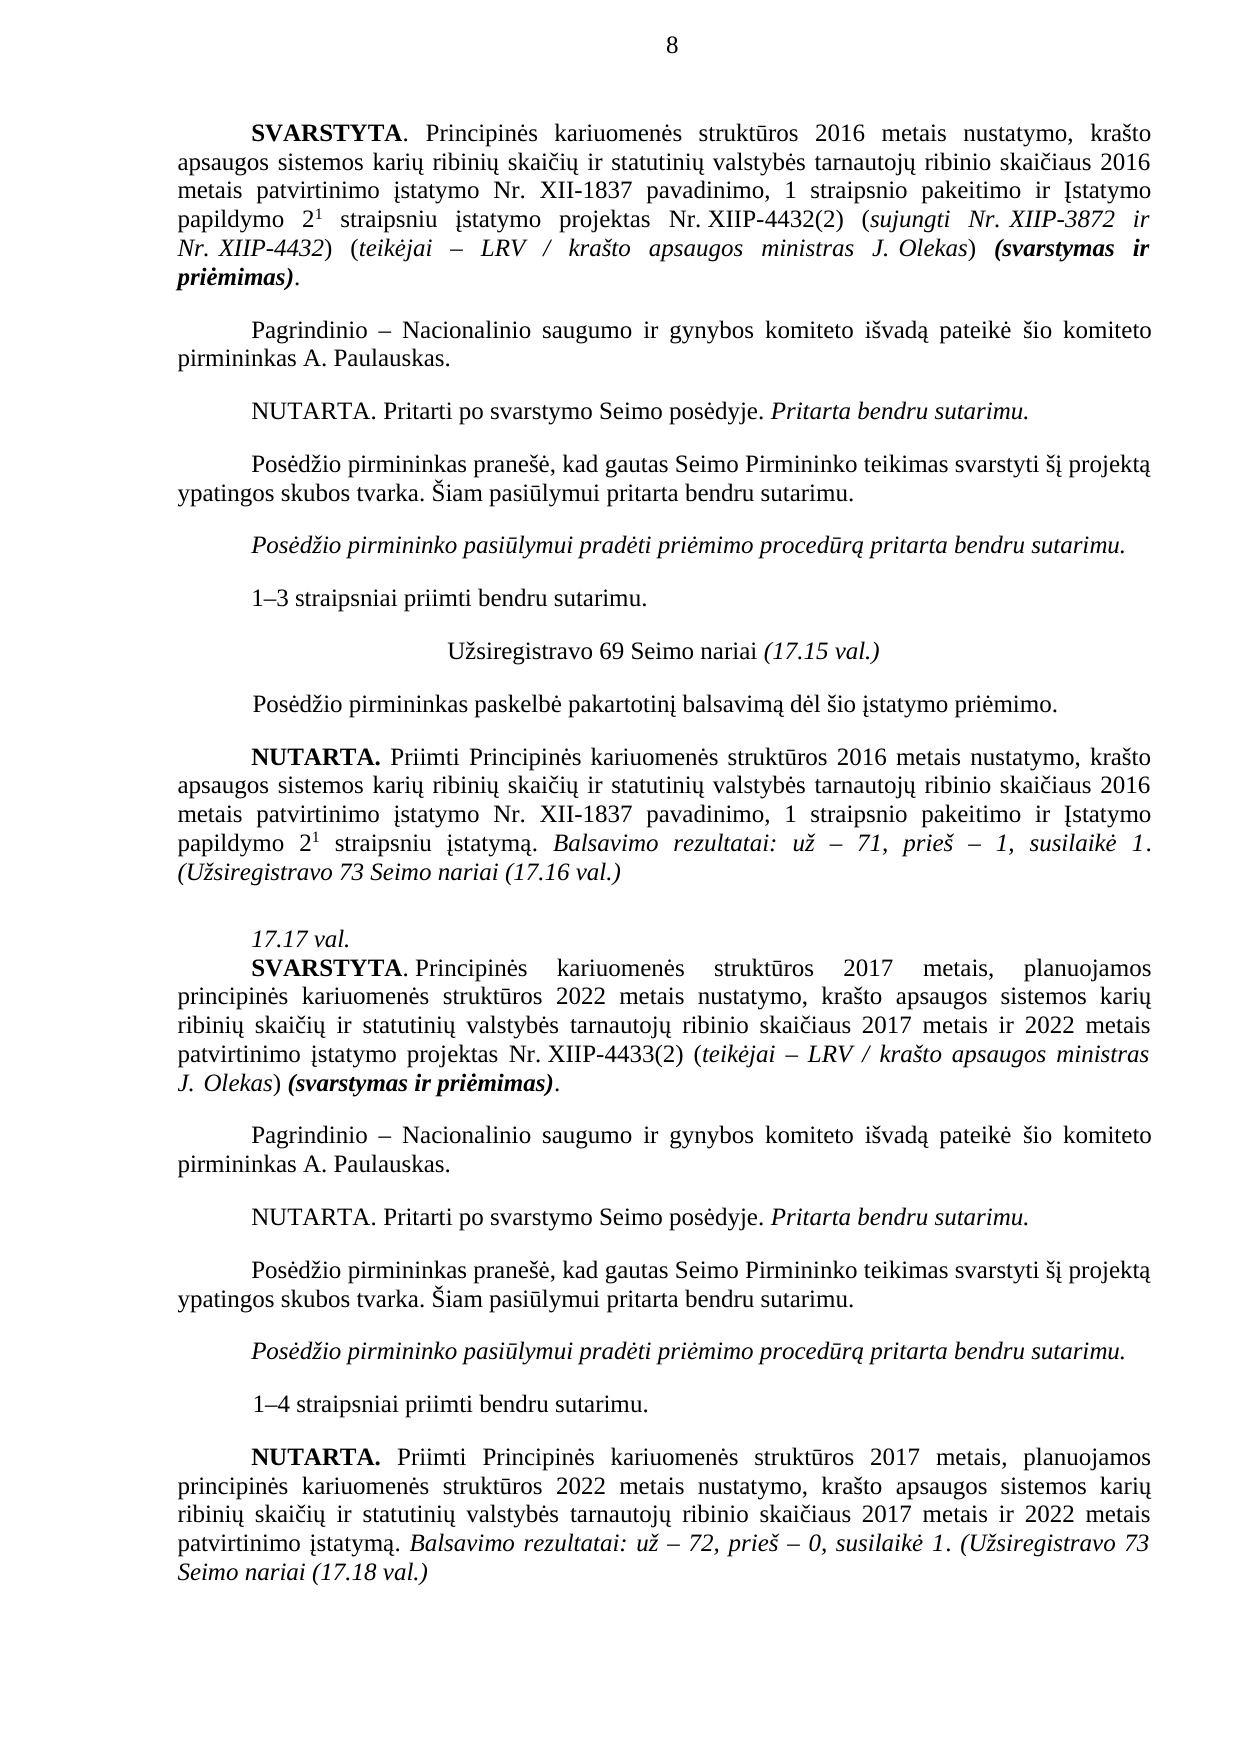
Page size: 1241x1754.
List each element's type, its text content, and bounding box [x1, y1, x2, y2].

text 1–3 straipsniai priimti bendru sutarimu. [177, 583, 1152, 612]
text SVARSTYTA. Principinės kariuomenės struktūros 2017 metais, planuojamos principinės kariuomenės struktūros 2022 metais nustatymo, krašto apsaugos sistemos karių ribinių skaičių ir statutinių valstybės tarnautojų ribinio skaičiaus 2017 metais ir 2022 metais patvirtinimo įstatymo projektas Nr. XIIP-4433(2) (teikėjai – LRV / krašto apsaugos ministras J. Olekas) (svarstymas ir priėmimas). [177, 953, 1152, 1096]
text Posėdžio pirmininkas pranešė, kad gautas Seimo Pirmininko teikimas svarstyti šį projektą ypatingos skubos tvarka. Šiam pasiūlymui pritarta bendru sutarimu. [177, 1255, 1152, 1312]
text Pagrindinio – Nacionalinio saugumo ir gynybos komiteto išvadą pateikė šio komiteto pirmininkas A. Paulauskas. [177, 1121, 1152, 1178]
text Užsiregistravo 69 Seimo nariai (17.15 val.) [177, 636, 1152, 665]
text 1–4 straipsniai priimti bendru sutarimu. [177, 1389, 1152, 1418]
text Posėdžio pirmininkas paskelbė pakartotinį balsavimą dėl šio įstatymo priėmimo. [177, 689, 1152, 718]
text NUTARTA. Pritarti po svarstymo Seimo posėdyje. Pritarta bendru sutarimu. [177, 1202, 1152, 1231]
text Posėdžio pirmininko pasiūlymui pradėti priėmimo procedūrą pritarta bendru sutarimu. [177, 1336, 1152, 1365]
text 17.17 val. [177, 924, 1152, 953]
text Posėdžio pirmininko pasiūlymui pradėti priėmimo procedūrą pritarta bendru sutarimu. [177, 531, 1152, 559]
text NUTARTA. Priimti Principinės kariuomenės struktūros 2017 metais, planuojamos principinės kariuomenės struktūros 2022 metais nustatymo, krašto apsaugos sistemos karių ribinių skaičių ir statutinių valstybės tarnautojų ribinio skaičiaus 2017 metais ir 2022 metais patvirtinimo įstatymą. Balsavimo rezultatai: už – 72, prieš – 0, susilaikė 1. (Užsiregistravo 73 Seimo nariai (17.18 val.) [177, 1442, 1152, 1586]
text NUTARTA. Pritarti po svarstymo Seimo posėdyje. Pritarta bendru sutarimu. [177, 396, 1152, 425]
text Posėdžio pirmininkas pranešė, kad gautas Seimo Pirmininko teikimas svarstyti šį projektą ypatingos skubos tvarka. Šiam pasiūlymui pritarta bendru sutarimu. [177, 449, 1152, 507]
text NUTARTA. Priimti Principinės kariuomenės struktūros 2016 metais nustatymo, krašto apsaugos sistemos karių ribinių skaičių ir statutinių valstybės tarnautojų ribinio skaičiaus 2016 metais patvirtinimo įstatymo Nr. XII-1837 pavadinimo, 1 straipsnio pakeitimo ir Įstatymo papildymo 21 straipsniu įstatymą. Balsavimo rezultatai: už – 71, prieš – 1, susilaikė 1. (Užsiregistravo 73 Seimo nariai (17.16 val.) [177, 742, 1152, 886]
text Pagrindinio – Nacionalinio saugumo ir gynybos komiteto išvadą pateikė šio komiteto pirmininkas A. Paulauskas. [177, 315, 1152, 372]
text SVARSTYTA. Principinės kariuomenės struktūros 2016 metais nustatymo, krašto apsaugos sistemos karių ribinių skaičių ir statutinių valstybės tarnautojų ribinio skaičiaus 2016 metais patvirtinimo įstatymo Nr. XII-1837 pavadinimo, 1 straipsnio pakeitimo ir Įstatymo papildymo 21 straipsniu įstatymo projektas Nr. XIIP-4432(2) (sujungti Nr. XIIP-3872 ir Nr. XIIP-4432) (teikėjai – LRV / krašto apsaugos ministras J. Olekas) (svarstymas ir priėmimas). [177, 118, 1152, 291]
